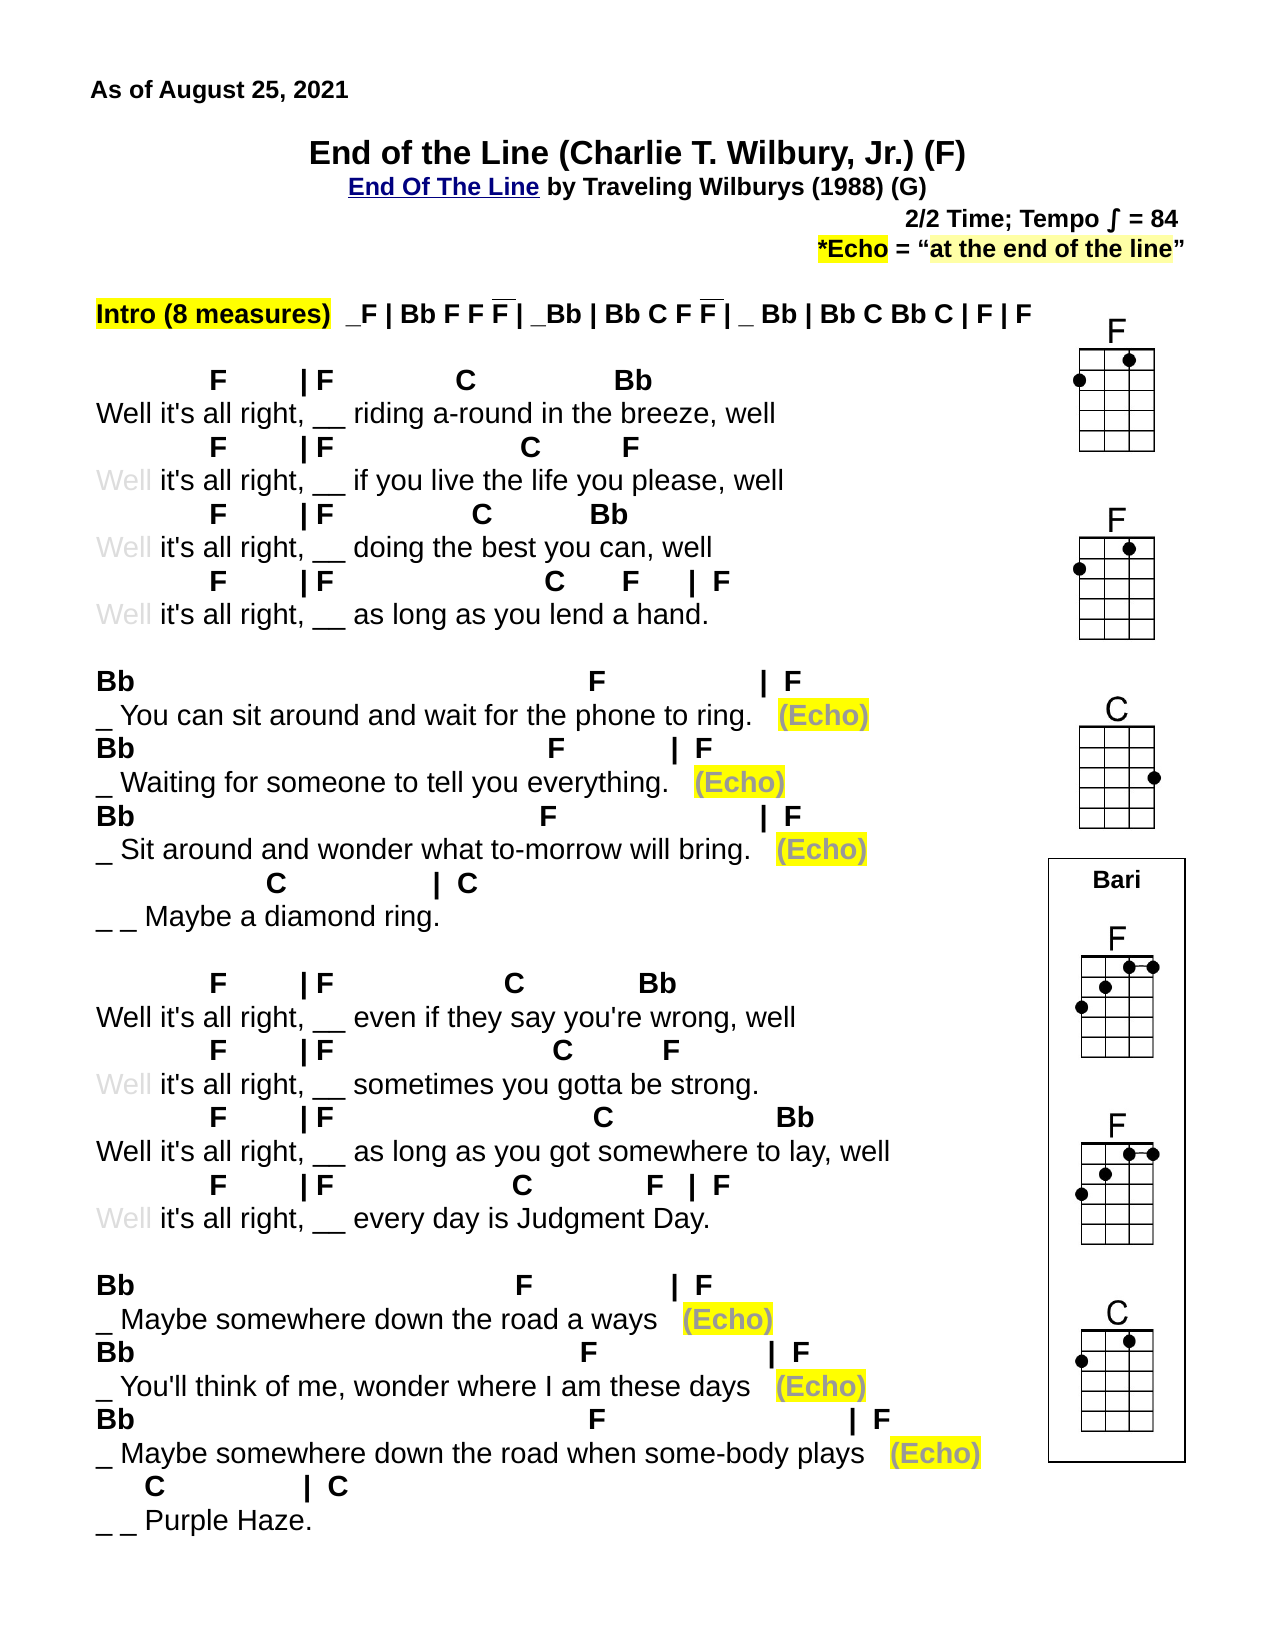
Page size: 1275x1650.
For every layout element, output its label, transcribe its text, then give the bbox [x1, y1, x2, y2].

picture [1062, 1092, 1172, 1264]
text End Of The Line by Traveling Wilburys (1988) (G) [90, 172, 1185, 200]
picture [1062, 905, 1172, 1077]
picture [1059, 675, 1174, 848]
table_cell [1049, 1463, 1185, 1542]
text 2/2 Time; Tempo ∫ = 84 [90, 200, 1185, 234]
picture [1059, 297, 1174, 471]
picture [1059, 486, 1174, 659]
table_header [1049, 292, 1185, 481]
picture [1062, 1279, 1172, 1451]
table_header Intro (8 measures) _F | Bb F F F | _Bb | Bb C F F | _ Bb | Bb C Bb C | F | F F | F C Bb Well it's all right, __ riding a-round in the breeze, well F | F C F Well it's all right, __ if you live the life you please, well F | F C Bb Well it's all right, __ doing the best you can, well F | F C F | F Well it's all right, __ as long as you lend a hand. Bb F | F _ You can sit around and wait for the phone to ring. (Echo) Bb F | F _ Waiting for someone to tell you everything. (Echo) Bb F | F _ Sit around and wonder what to-morrow will bring. (Echo) C | C _ _ Maybe a diamond ring. F | F C Bb Well it's all right, __ even if they say you're wrong, well F | F C F Well it's all right, __ sometimes you gotta be strong. F | F C Bb Well it's all right, __ as long as you got somewhere to lay, well F | F C F | F Well it's all right, __ every day is Judgment Day. Bb F | F _ Maybe somewhere down the road a ways (Echo) Bb F | F _ You'll think of me, wonder where I am these days (Echo) Bb F | F _ Maybe somewhere down the road when some-body plays (Echo) C | C _ _ Purple Haze. [90, 292, 1048, 1542]
table_cell [1049, 1087, 1184, 1274]
table_cell [1049, 481, 1185, 669]
table_cell [1049, 670, 1185, 858]
text *Echo = “at the end of the line” [90, 234, 1185, 263]
table_cell [1049, 900, 1184, 1087]
text End of the Line (Charlie T. Wilbury, Jr.) (F) [90, 133, 1185, 172]
table_cell [1049, 1274, 1184, 1461]
table_cell Bari [1049, 859, 1184, 899]
